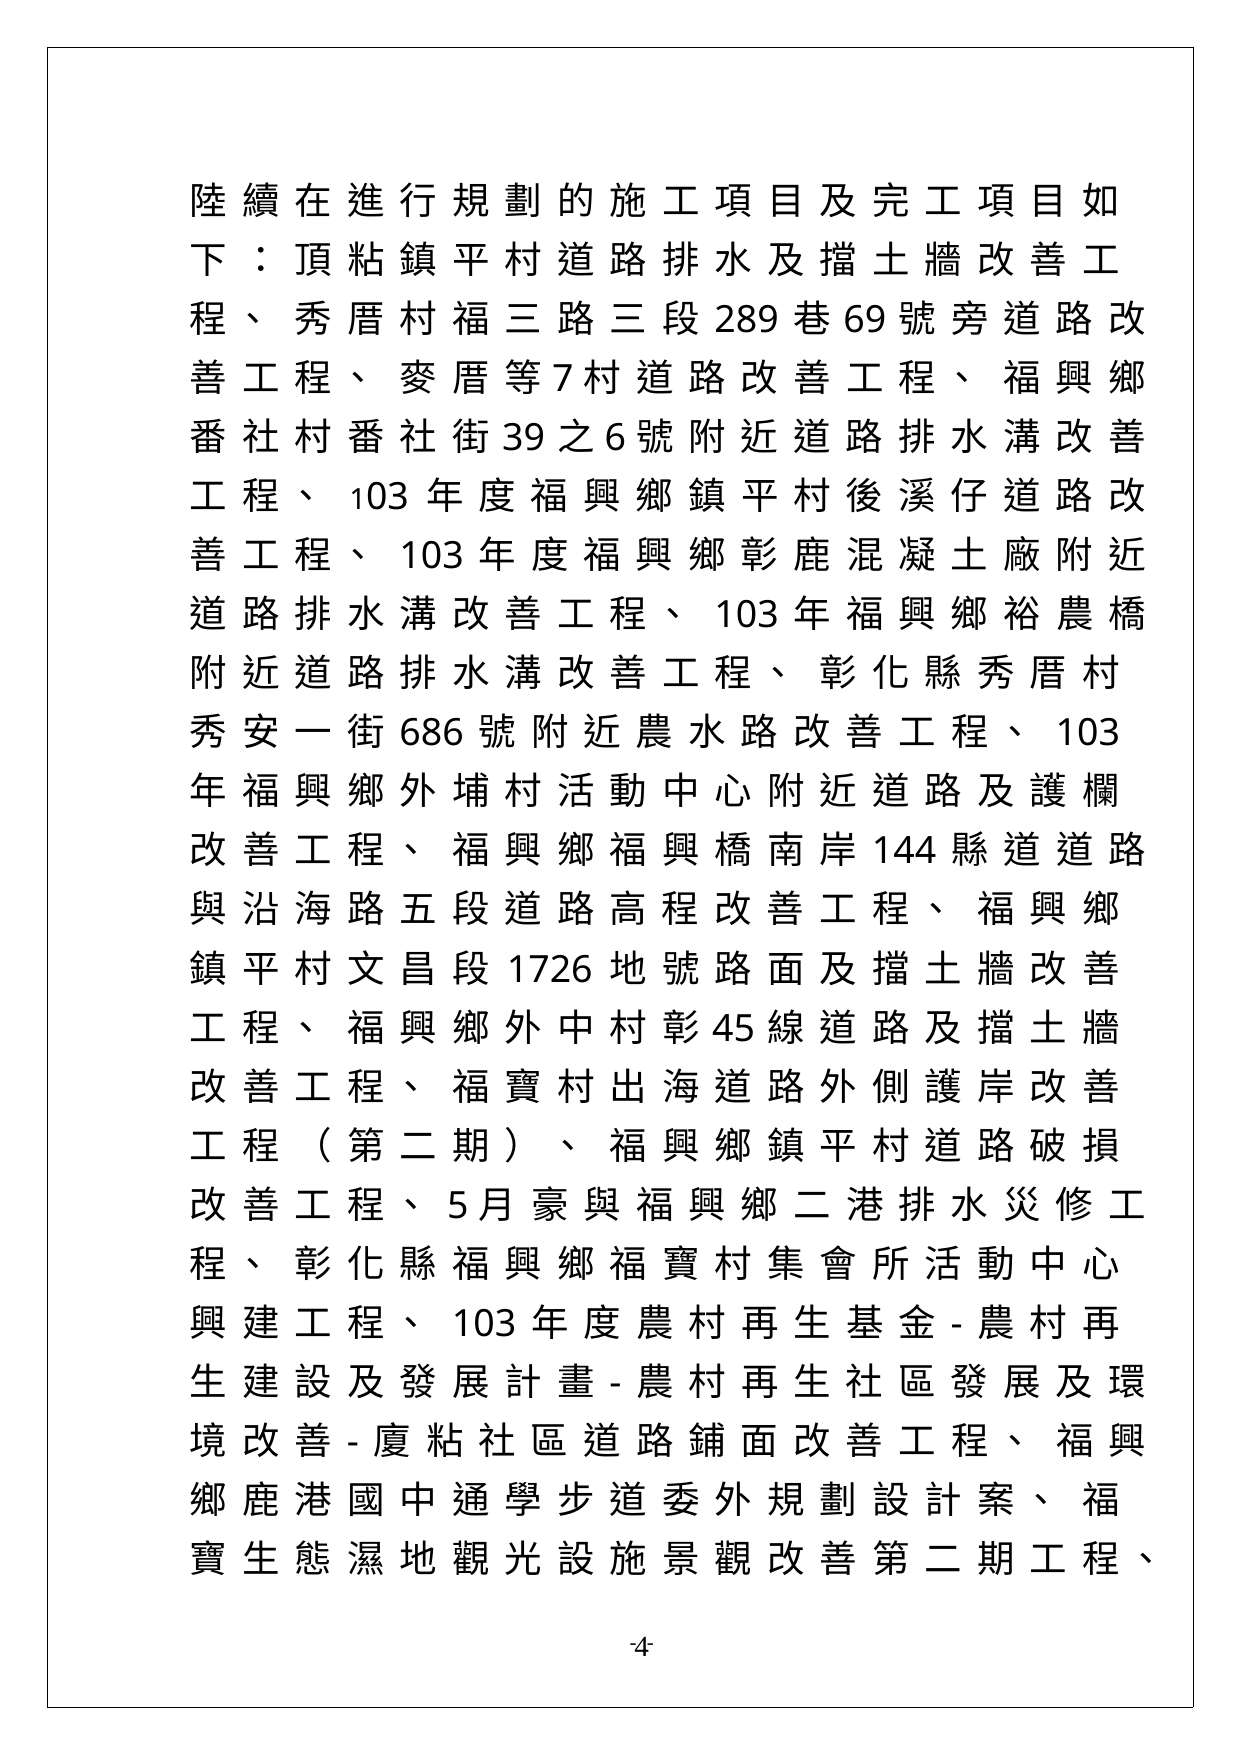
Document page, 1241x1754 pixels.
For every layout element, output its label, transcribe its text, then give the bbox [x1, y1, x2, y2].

text 五、禮淞上任以來，持續推動鄉內各項基層建設並積極向上級爭取補助經費，近來陸續在進行規劃的施工項目及完工項目如下：頂粘鎮平村道路排水及擋土牆改善工程、秀厝村福三路三段289巷69號旁道路改善工程、麥厝等7村道路改善工程、福興鄉番社村番社街39之6號附近道路排水溝改善工程、103年度福興鄉鎮平村後溪仔道路改善工程、103年度福興鄉彰鹿混凝土廠附近道路排水溝改善工程、103年福興鄉裕農橋附近道路排水溝改善工程、彰化縣秀厝村秀安一街686號附近農水路改善工程、103年福興鄉外埔村活動中心附近道路及護欄改善工程、福興鄉福興橋南岸144縣道道路與沿海路五段道路高程改善工程、福興鄉鎮平村文昌段1726地號路面及擋土牆改善工程、福興鄉外中村彰45線道路及擋土牆改善工程、福寶村出海道路外側護岸改善工程（第二期）、福興鄉鎮平村道路破損改善工程、5月豪與福興鄉二港排水災修工程、彰化縣福興鄉福寶村集會所活動中心興建工程、103年度農村再生基金-農村再生建設及發展計畫-農村再生社區發展及環境改善-廈粘社區道路鋪面改善工程、福興鄉鹿港國中通學步道委外規劃設計案、福寶生態濕地觀光設施景觀改善第二期工程、營造永續優質環境衛生計畫-營造環保示範區、彰化縣福興鄉第十五示範公墓設置第二納骨堂、彰化縣福興鄉第十五示範公墓設置第二納骨堂後續一樓納骨櫃增設工程、彰化縣福興鄉老人文康活動中心新建工程、彰化縣福興鄉福興、福南、西勢、橋頭村聯合集會活動中心新建工程、彰化縣101年度公共圖書館閱讀環境改善實施計畫-福興鄉立圖書館。 [164, 168, 1153, 1586]
